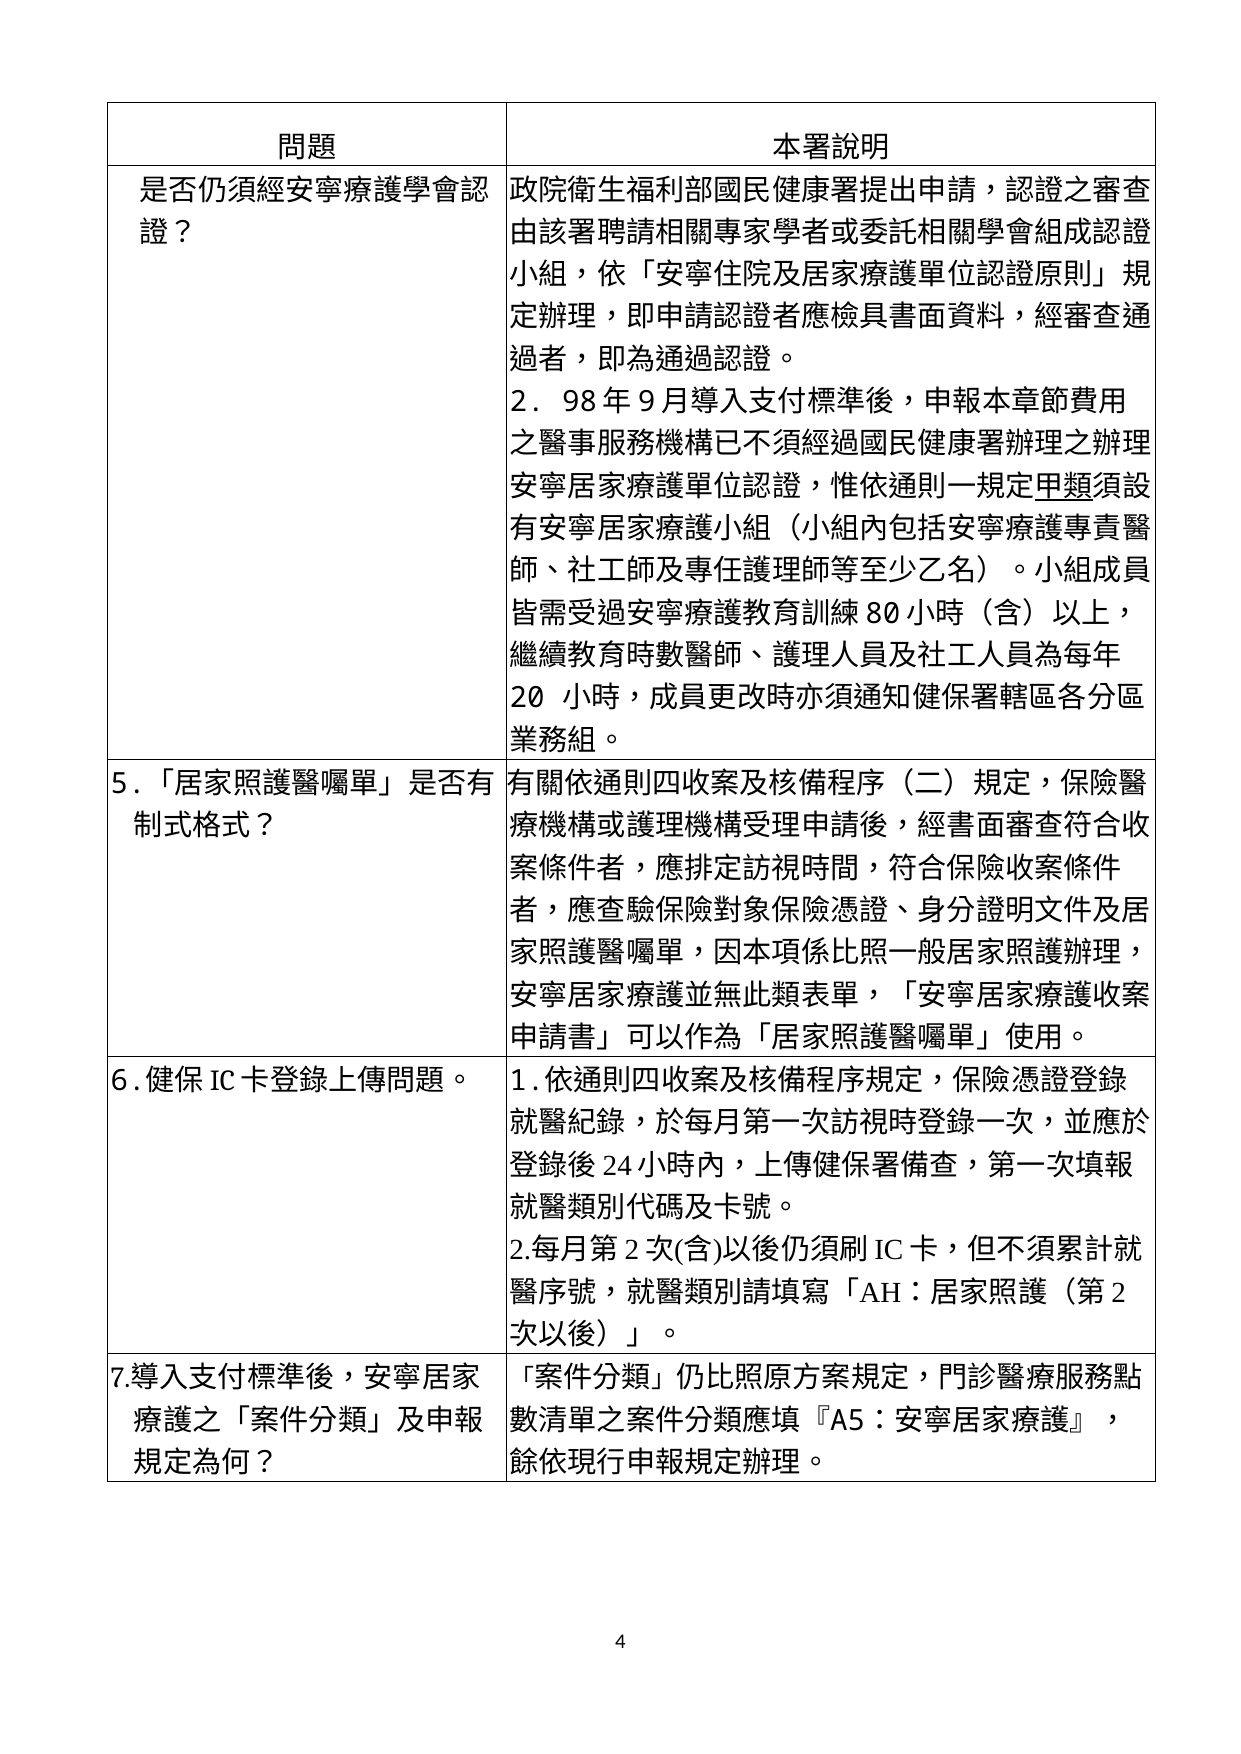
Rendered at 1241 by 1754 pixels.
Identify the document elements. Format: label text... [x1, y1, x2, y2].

table_cell [93, 1056, 107, 1353]
table_cell 7.導入支付標準後，安寧居家療護之「案件分類」及申報規定為何？ [108, 1354, 506, 1481]
table_cell 有關依通則四收案及核備程序（二）規定，保險醫療機構或護理機構受理申請後，經書面審查符合收案條件者，應排定訪視時間，符合保險收案條件者，應查驗保險對象保險憑證、身分證明文件及居家照護醫囑單，因本項係比照一般居家照護辦理，安寧居家療護並無此類表單，「安寧居家療護收案申請書」可以作為「居家照護醫囑單」使用。 [507, 760, 1155, 1056]
table_cell 6.健保IC卡登錄上傳問題。 [108, 1057, 506, 1353]
table_cell 1.依通則四收案及核備程序規定，保險憑證登錄就醫紀錄，於每月第一次訪視時登錄一次，並應於登錄後24小時內，上傳健保署備查，第一次填報就醫類別代碼及卡號。 2.每月第2次(含)以後仍須刷IC卡，但不須累計就醫序號，就醫類別請填寫「AH：居家照護（第2次以後）」。 [507, 1057, 1155, 1353]
table_header 問題 [108, 103, 506, 165]
table_cell [93, 1353, 107, 1481]
table_cell 5.「居家照護醫囑單」是否有制式格式？ [108, 760, 506, 1056]
table_cell 是否仍須經安寧療護學會認證？ [108, 166, 506, 758]
table_header [93, 102, 107, 165]
table_cell 「案件分類」仍比照原方案規定，門診醫療服務點數清單之案件分類應填『A5：安寧居家療護』，餘依現行申報規定辦理。 [507, 1354, 1155, 1481]
table_cell 政院衛生福利部國民健康署提出申請，認證之審查由該署聘請相關專家學者或委託相關學會組成認證小組，依「安寧住院及居家療護單位認證原則」規定辦理，即申請認證者應檢具書面資料，經審查通過者，即為通過認證。 2. 98年9月導入支付標準後，申報本章節費用之醫事服務機構已不須經過國民健康署辦理之辦理安寧居家療護單位認證，惟依通則一規定甲類須設有安寧居家療護小組（小組內包括安寧療護專責醫師、社工師及專任護理師等至少乙名）。小組成員皆需受過安寧療護教育訓練80小時（含）以上，繼續教育時數醫師、護理人員及社工人員為每年20 小時，成員更改時亦須通知健保署轄區各分區業務組。 [507, 166, 1155, 758]
table_cell [93, 759, 107, 1056]
table_cell [93, 165, 107, 758]
table_header 本署說明 [507, 103, 1155, 165]
